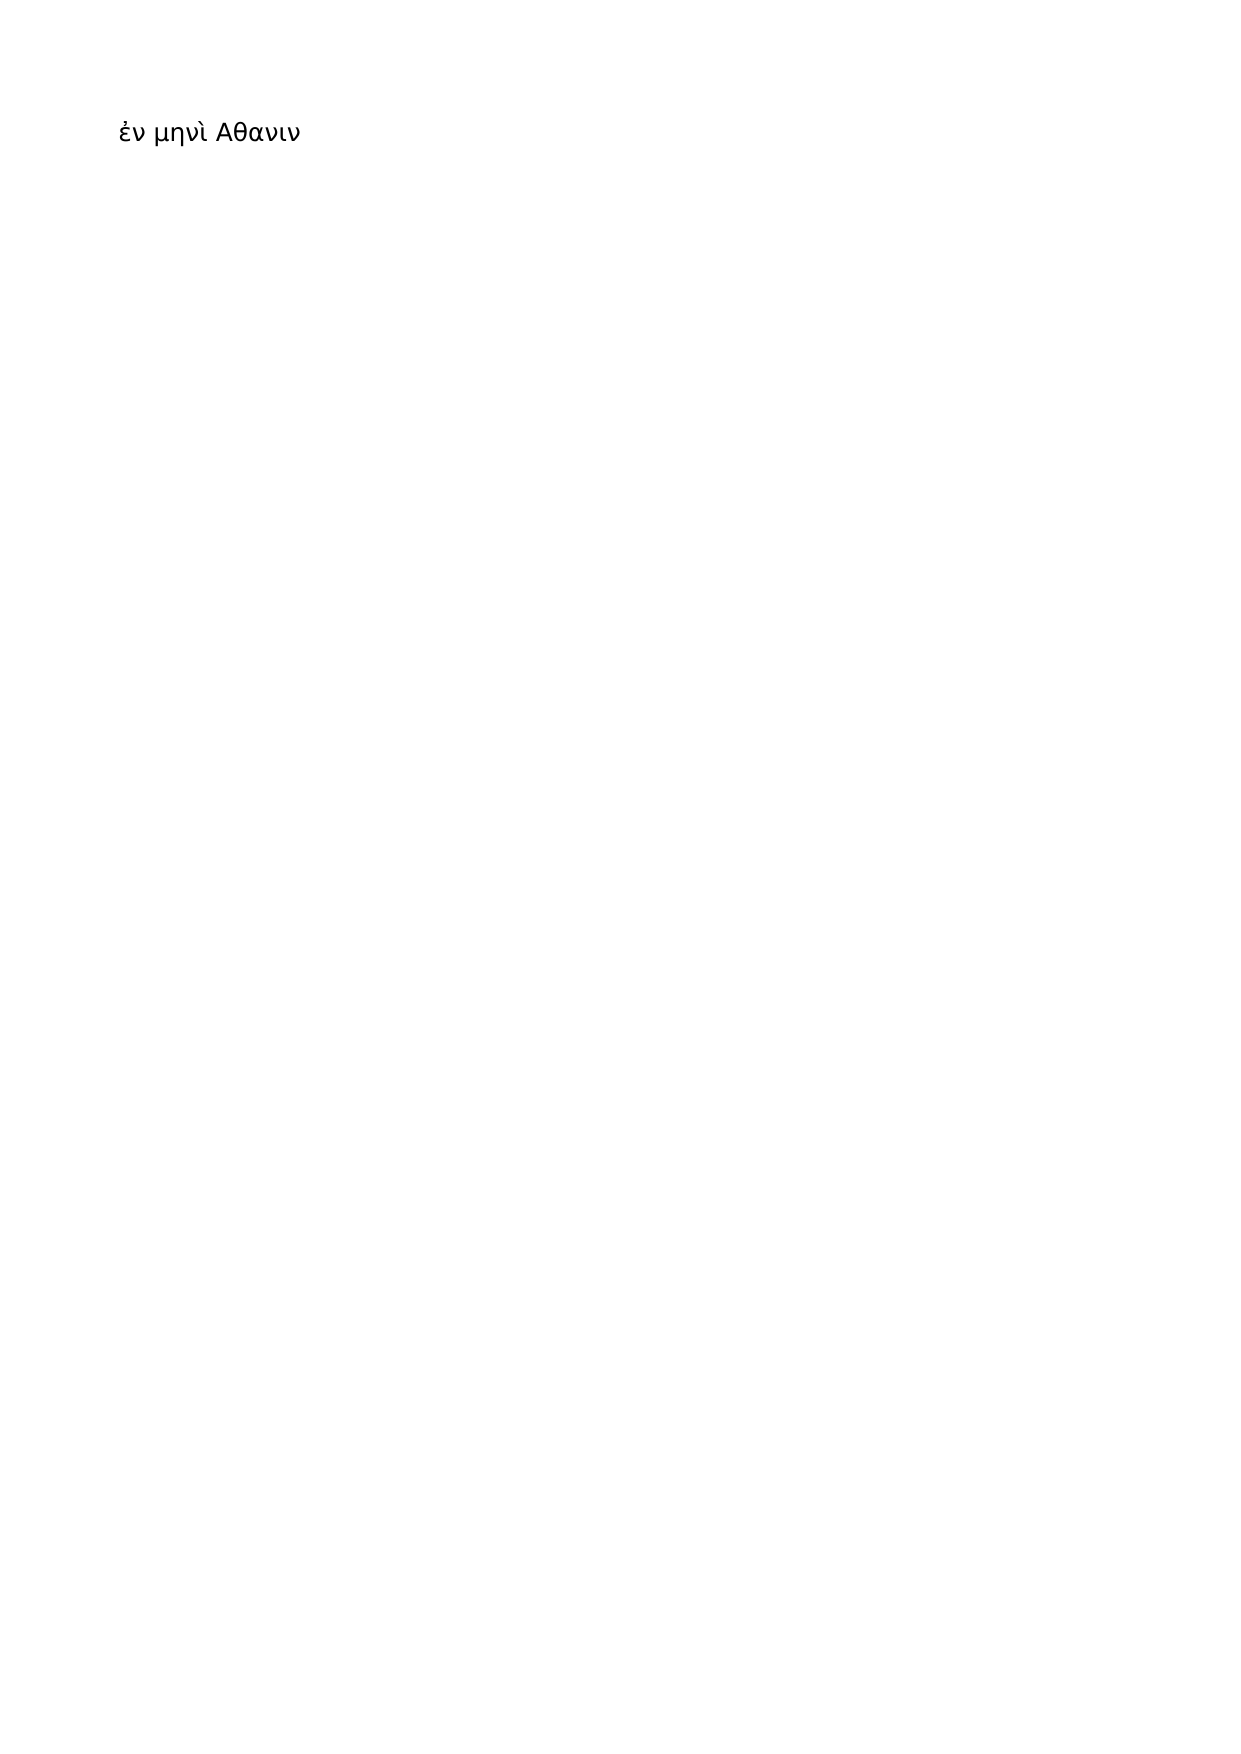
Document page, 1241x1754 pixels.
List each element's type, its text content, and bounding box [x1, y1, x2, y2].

text ἐν μηνὶ Αθανιν [118, 118, 1122, 147]
